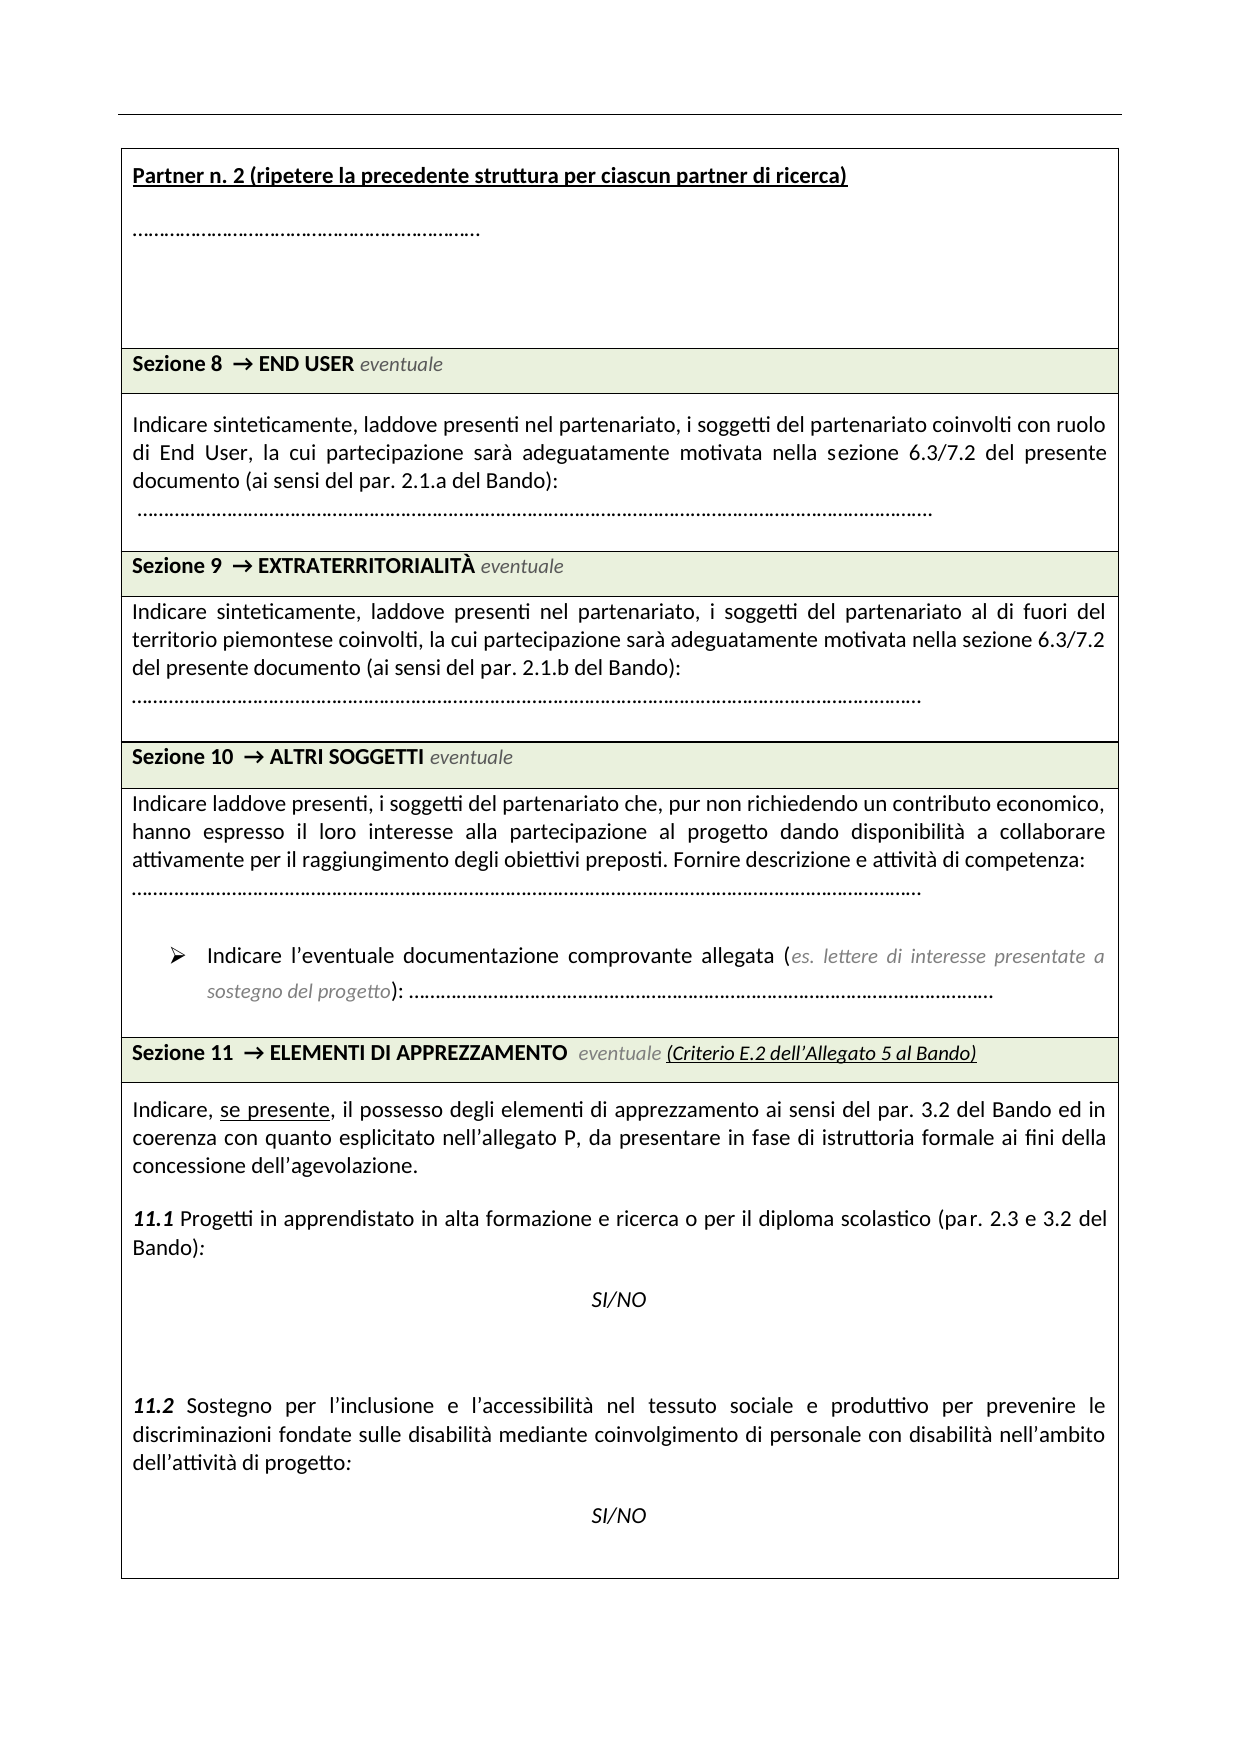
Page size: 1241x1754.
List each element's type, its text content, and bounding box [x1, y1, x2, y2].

table_cell Partner n. 2 (ripetere la precedente struttura per ciascun partner di ricerca) ………………………………………………………… [122, 149, 1118, 348]
table_cell Indicare, se presente, il possesso degli elementi di apprezzamento ai sensi del par. 3.2 del Bando ed in coerenza con quanto esplicitato nell’allegato P, da presentare in fase di istruttoria formale ai fini della concessione dell’agevolazione. 11.1 Progetti in apprendistato in alta formazione e ricerca o per il diploma scolastico (par. 2.3 e 3.2 del Bando): SI/NO 11.2 Sostegno per l’inclusione e l’accessibilità nel tessuto sociale e produttivo per prevenire le discriminazioni fondate sulle disabilità mediante coinvolgimento di personale con disabilità nell’ambito dell’attività di progetto: SI/NO [122, 1083, 1118, 1578]
table_cell Sezione 11 → ELEMENTI DI APPREZZAMENTO eventuale (Criterio E.2 dell’Allegato 5 al Bando) [122, 1038, 1118, 1082]
table_cell Sezione 10 → ALTRI SOGGETTI eventuale [122, 743, 1118, 788]
table_cell Indicare sinteticamente, laddove presenti nel partenariato, i soggetti del partenariato coinvolti con ruolo di End User, la cui partecipazione sarà adeguatamente motivata nella sezione 6.3/7.2 del presente documento (ai sensi del par. 2.1.a del Bando): ……………………………………………………………………………………………………………………………………. [122, 394, 1118, 551]
table_cell Sezione 8 → END USER eventuale [122, 349, 1118, 393]
table_cell Sezione 9 → EXTRATERRITORIALITÀ eventuale [122, 552, 1118, 596]
table_cell Indicare sinteticamente, laddove presenti nel partenariato, i soggetti del partenariato al di fuori del territorio piemontese coinvolti, la cui partecipazione sarà adeguatamente motivata nella sezione 6.3/7.2 del presente documento (ai sensi del par. 2.1.b del Bando): …………………………………………………………………………………………………………………………………… [122, 597, 1118, 741]
table_cell Indicare laddove presenti, i soggetti del partenariato che, pur non richiedendo un contributo economico, hanno espresso il loro interesse alla partecipazione al progetto dando disponibilità a collaborare attivamente per il raggiungimento degli obiettivi preposti. Fornire descrizione e attività di competenza: …………………………………………………………………………………………………………………………………… Indicare l’eventuale documentazione comprovante allegata (es. lettere di interesse presentate a sostegno del progetto): ………………………………………………………………………………………………… [122, 789, 1118, 1037]
